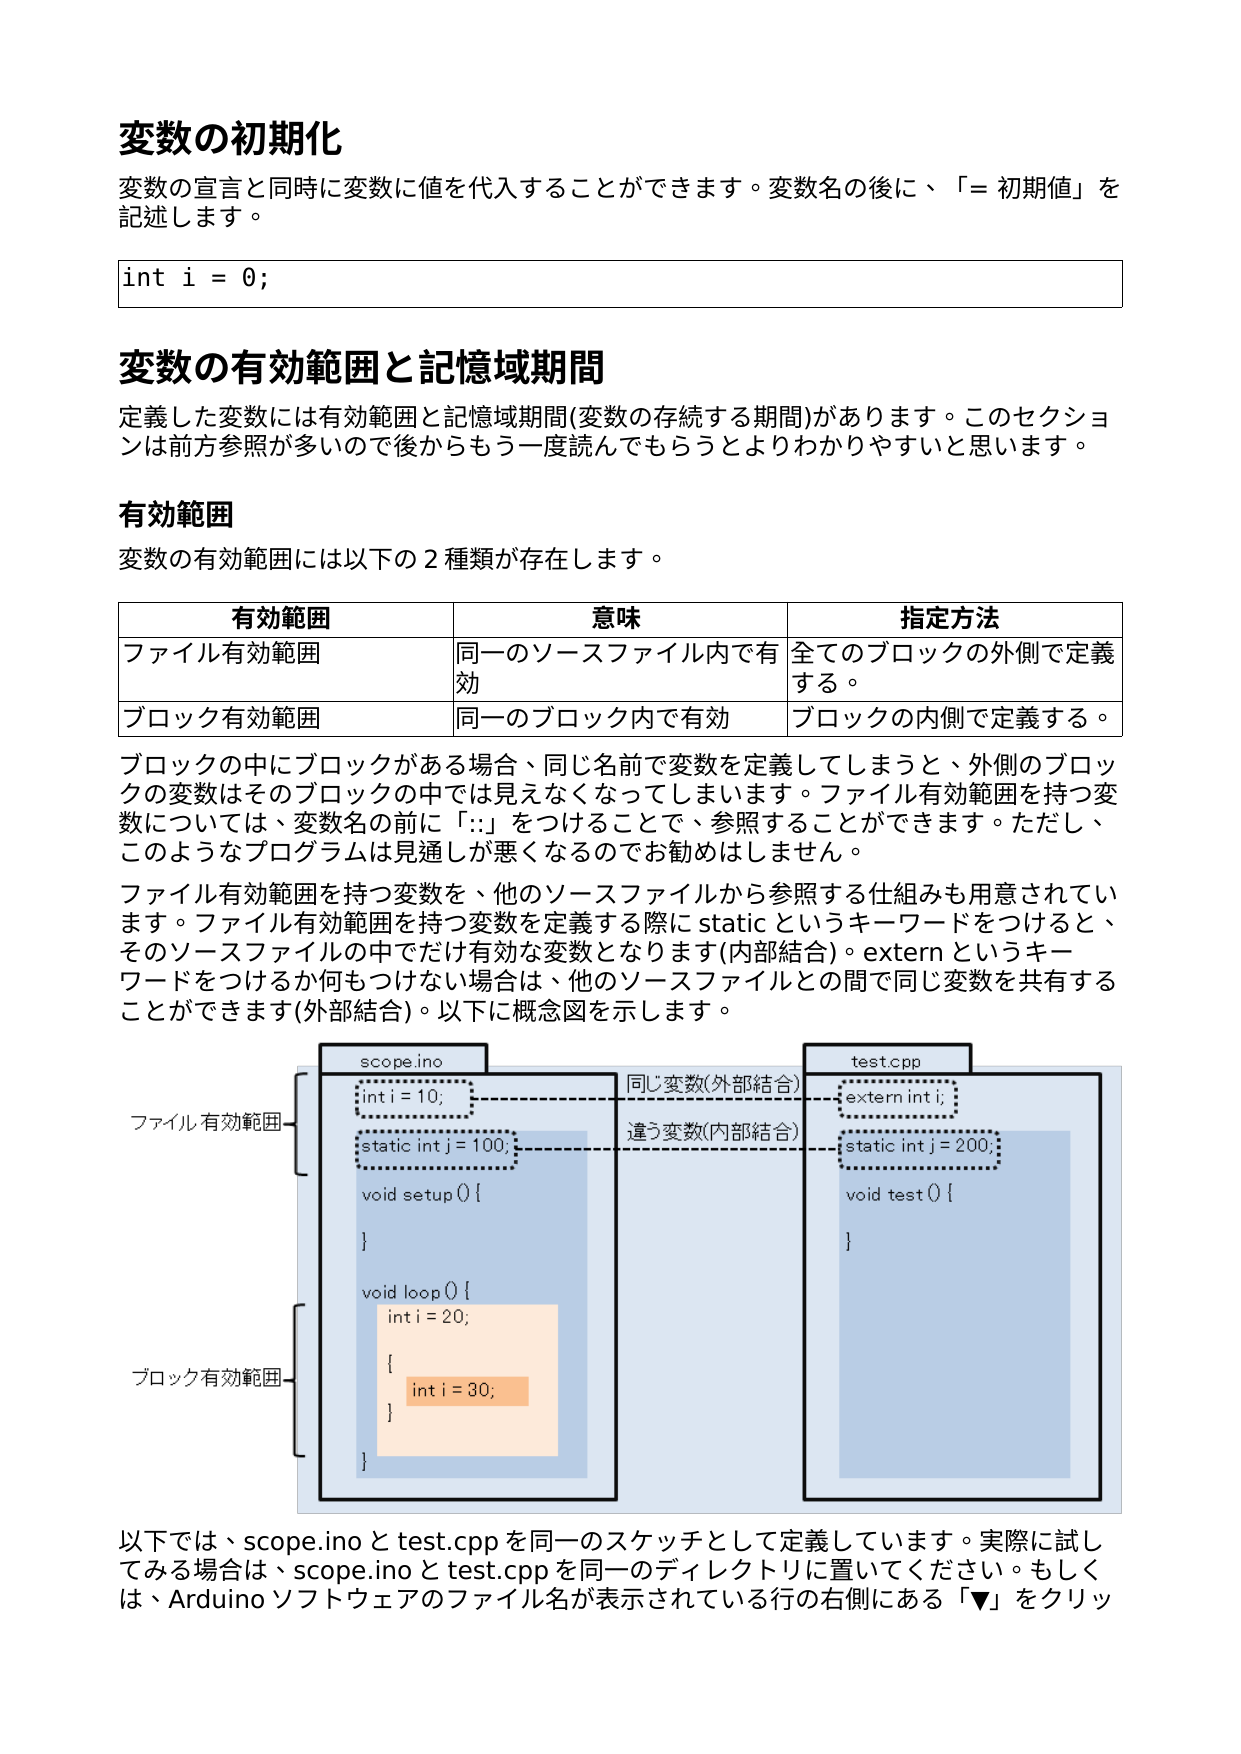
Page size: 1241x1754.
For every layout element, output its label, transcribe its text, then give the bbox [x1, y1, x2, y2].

text ファイル有効範囲を持つ変数を、他のソースファイルから参照する仕組みも用意されています。ファイル有効範囲を持つ変数を定義する際にstaticというキーワードをつけると、そのソースファイルの中でだけ有効な変数となります(内部結合)。externというキーワードをつけるか何もつけない場合は、他のソースファイルとの間で同じ変数を共有することができます(外部結合)。以下に概念図を示します。 [118, 880, 1122, 1026]
table_header 有効範囲 [119, 603, 453, 637]
table_header 意味 [454, 603, 787, 637]
table_cell ブロックの内側で定義する。 [788, 702, 1122, 736]
subtitle 変数の有効範囲と記憶域期間 [118, 347, 1122, 390]
subtitle 有効範囲 [118, 499, 1122, 533]
text 以下では、scope.inoとtest.cppを同一のスケッチとして定義しています。実際に試してみる場合は、scope.inoとtest.cppを同一のディレクトリに置いてください。もしくは、Arduinoソフトウェアのファイル名が表示されている行の右側にある「▼」をクリッ [118, 1527, 1122, 1615]
subtitle 変数の初期化 [118, 118, 1122, 162]
text ブロックの中にブロックがある場合、同じ名前で変数を定義してしまうと、外側のブロックの変数はそのブロックの中では見えなくなってしまいます。ファイル有効範囲を持つ変数については、変数名の前に「::」をつけることで、参照することができます。ただし、このようなプログラムは見通しが悪くなるのでお勧めはしません。 [118, 751, 1122, 868]
table_header 指定方法 [788, 603, 1122, 637]
text 変数の有効範囲には以下の2種類が存在します。 [118, 545, 1122, 574]
table_cell 同一のソースファイル内で有効 [454, 638, 787, 701]
table_header int i = 0; [119, 261, 1122, 307]
table_cell ブロック有効範囲 [119, 702, 453, 736]
table_cell 全てのブロックの外側で定義する。 [788, 638, 1122, 701]
text 定義した変数には有効範囲と記憶域期間(変数の存続する期間)があります。このセクションは前方参照が多いので後からもう一度読んでもらうとよりわかりやすいと思います。 [118, 403, 1122, 461]
table_cell 同一のブロック内で有効 [454, 702, 787, 736]
table_cell ファイル有効範囲 [119, 638, 453, 701]
picture [118, 1038, 1123, 1515]
text 変数の宣言と同時に変数に値を代入することができます。変数名の後に、「= 初期値」を記述します。 [118, 174, 1122, 233]
